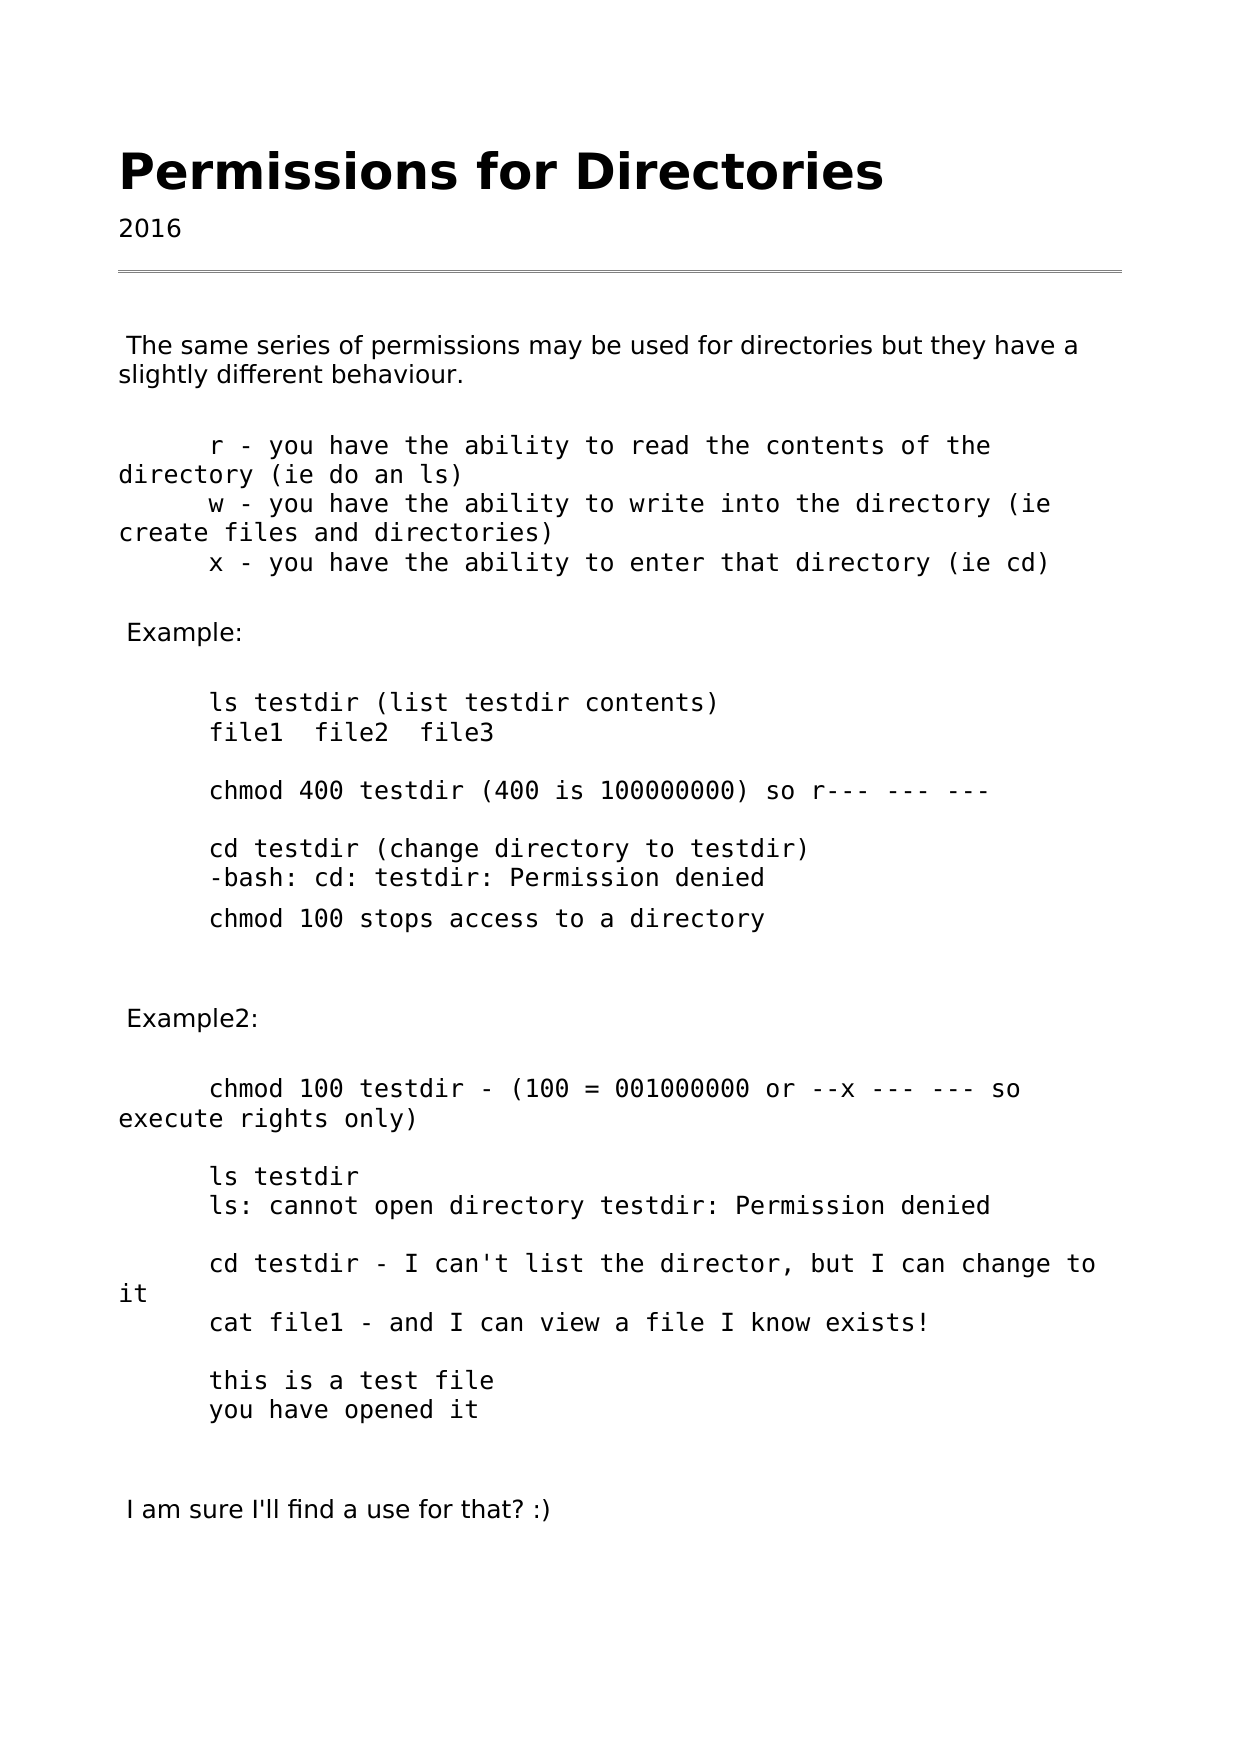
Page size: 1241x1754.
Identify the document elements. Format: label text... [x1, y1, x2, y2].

text The same series of permissions may be used for directories but they have a slightly different behaviour. [118, 302, 1122, 418]
subtitle Permissions for Directories [118, 143, 1122, 201]
text 2016 [118, 214, 1122, 243]
text r - you have the ability to read the contents of the directory (ie do an ls) w - you have the ability to write into the directory (ie create files and directories) x - you have the ability to enter that directory (ie cd) [118, 431, 1122, 577]
text Example2: [118, 946, 1122, 1062]
text chmod 100 testdir - (100 = 001000000 or --x --- --- so execute rights only) ls testdir ls: cannot open directory testdir: Permission denied cd testdir - I can't list the director, but I can change to it cat file1 - and I can view a file I know exists! this is a test file you have opened it [118, 1075, 1122, 1425]
text ls testdir (list testdir contents) file1 file2 file3 chmod 400 testdir (400 is 100000000) so r--- --- --- cd testdir (change directory to testdir) -bash: cd: testdir: Permission denied [118, 689, 1122, 893]
text I am sure I'll find a use for that? :) [118, 1436, 1122, 1582]
text chmod 100 stops access to a directory [118, 904, 1122, 934]
text Example: [118, 589, 1122, 676]
